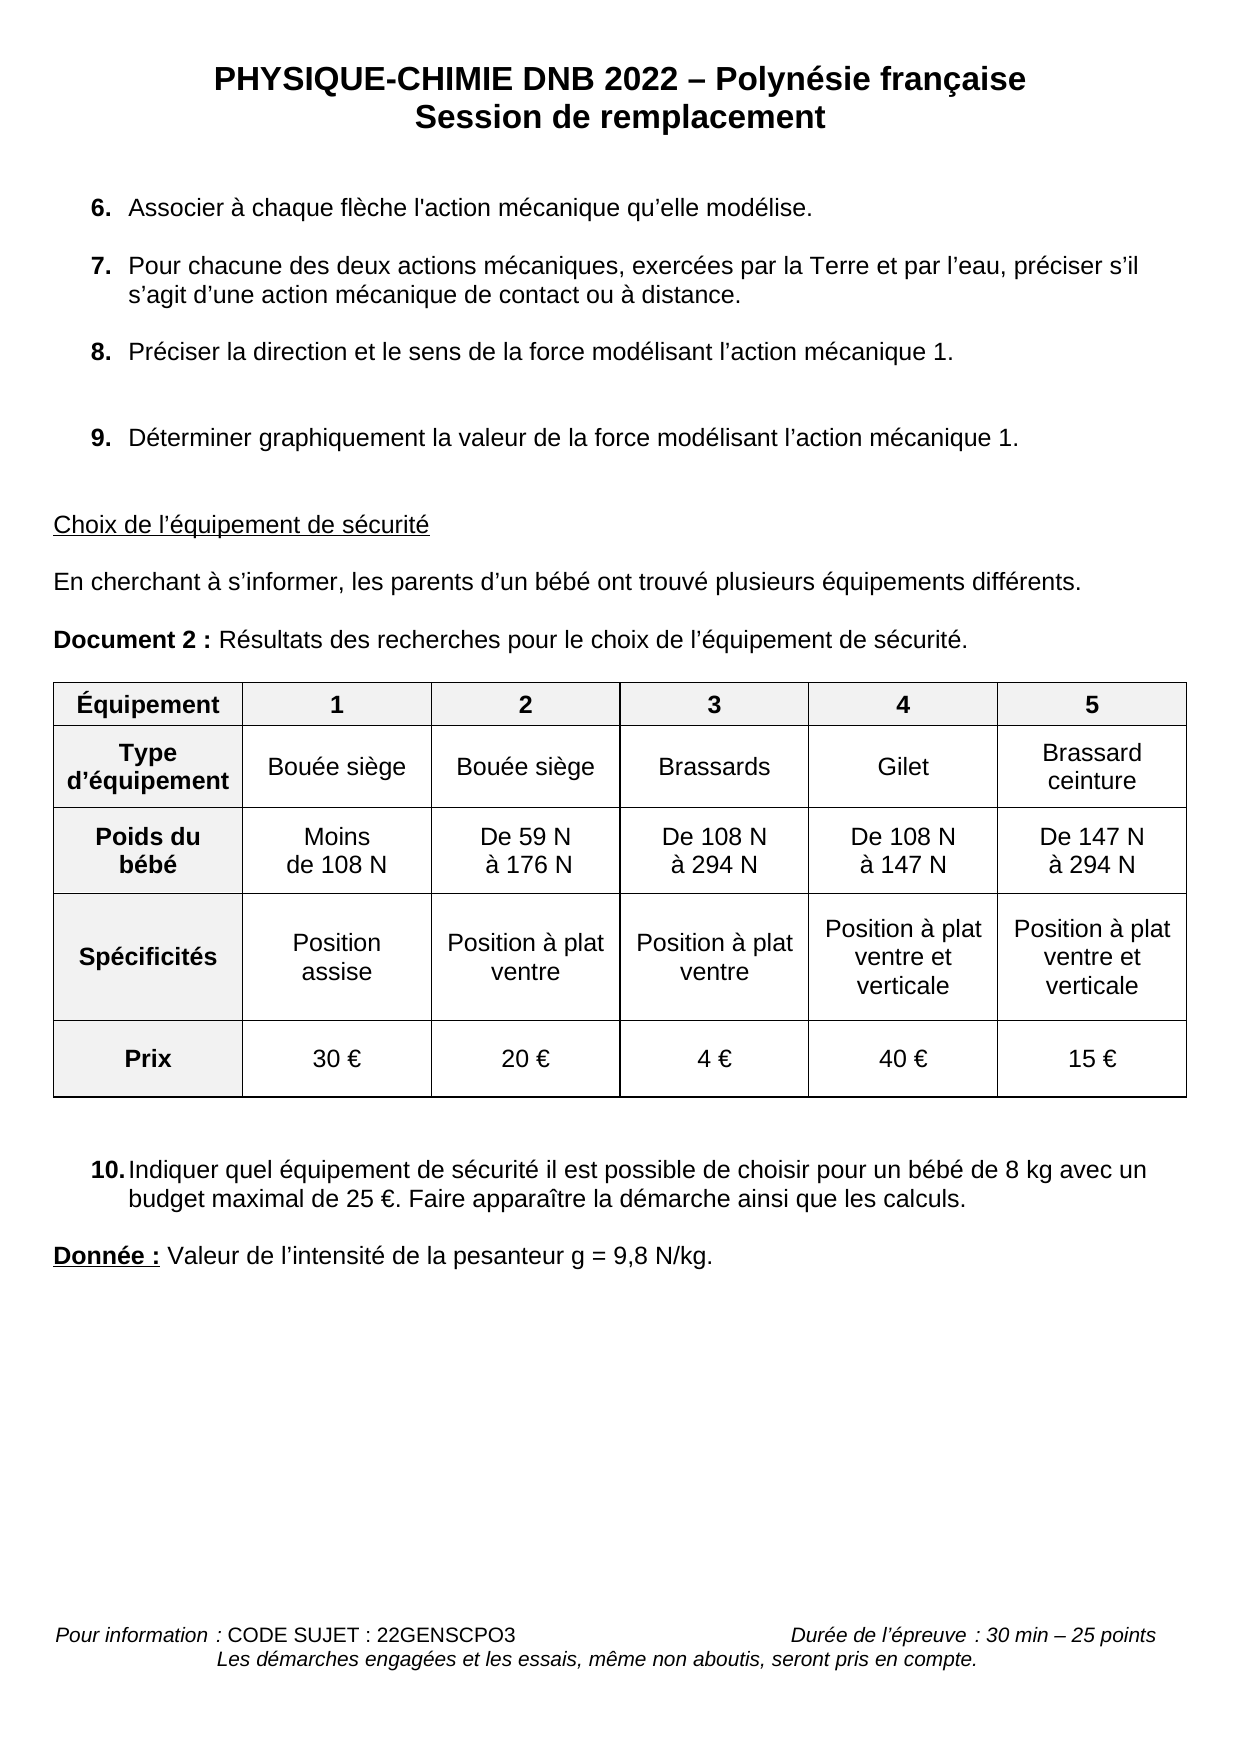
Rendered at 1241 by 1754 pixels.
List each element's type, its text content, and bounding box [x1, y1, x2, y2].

table_cell Position à plat ventre et verticale [998, 894, 1186, 1020]
table_cell Poids du bébé [54, 808, 242, 892]
text Donnée : Valeur de l’intensité de la pesanteur g = 9,8 N/kg. [53, 1241, 1187, 1270]
text Choix de l’équipement de sécurité [53, 510, 1187, 538]
text Document 2 : Résultats des recherches pour le choix de l’équipement de sécurité. [53, 625, 1187, 653]
table_cell 20 € [432, 1021, 619, 1096]
table_header 5 [998, 683, 1186, 725]
table_header 4 [809, 683, 997, 725]
table_cell Bouée siège [432, 726, 619, 807]
table_cell Prix [54, 1021, 242, 1096]
table_cell Position assise [243, 894, 431, 1020]
list Associer à chaque flèche l'action mécanique qu’elle modélise. [91, 193, 1187, 222]
table_header 2 [432, 683, 619, 725]
table_cell De 59 N à 176 N [432, 808, 619, 892]
table_cell Position à plat ventre et verticale [809, 894, 997, 1020]
table_cell Brassard ceinture [998, 726, 1186, 807]
table_cell Type d’équipement [54, 726, 242, 807]
table_cell Moins de 108 N [243, 808, 431, 892]
list Indiquer quel équipement de sécurité il est possible de choisir pour un bébé de 8 kg avec un budget maximal de 25 €. Faire apparaître la démarche ainsi que les calculs. [91, 1155, 1187, 1212]
text En cherchant à s’informer, les parents d’un bébé ont trouvé plusieurs équipements différents. [53, 567, 1187, 596]
table_cell 30 € [243, 1021, 431, 1096]
table_header Équipement [54, 683, 242, 725]
table_cell Bouée siège [243, 726, 431, 807]
list Pour chacune des deux actions mécaniques, exercées par la Terre et par l’eau, préciser s’il s’agit d’une action mécanique de contact ou à distance. [91, 251, 1187, 308]
table_cell Spécificités [54, 894, 242, 1020]
table_cell De 108 N à 147 N [809, 808, 997, 892]
table_cell Gilet [809, 726, 997, 807]
list Préciser la direction et le sens de la force modélisant l’action mécanique 1. [91, 337, 1187, 366]
table_cell 4 € [621, 1021, 808, 1096]
table_header 1 [243, 683, 431, 725]
table_header 3 [621, 683, 808, 725]
table_cell De 108 N à 294 N [621, 808, 808, 892]
table_cell De 147 N à 294 N [998, 808, 1186, 892]
table_cell 15 € [998, 1021, 1186, 1096]
table_cell 40 € [809, 1021, 997, 1096]
table_cell Position à plat ventre [432, 894, 619, 1020]
table_cell Position à plat ventre [621, 894, 808, 1020]
table_cell Brassards [621, 726, 808, 807]
list Déterminer graphiquement la valeur de la force modélisant l’action mécanique 1. [91, 423, 1187, 452]
